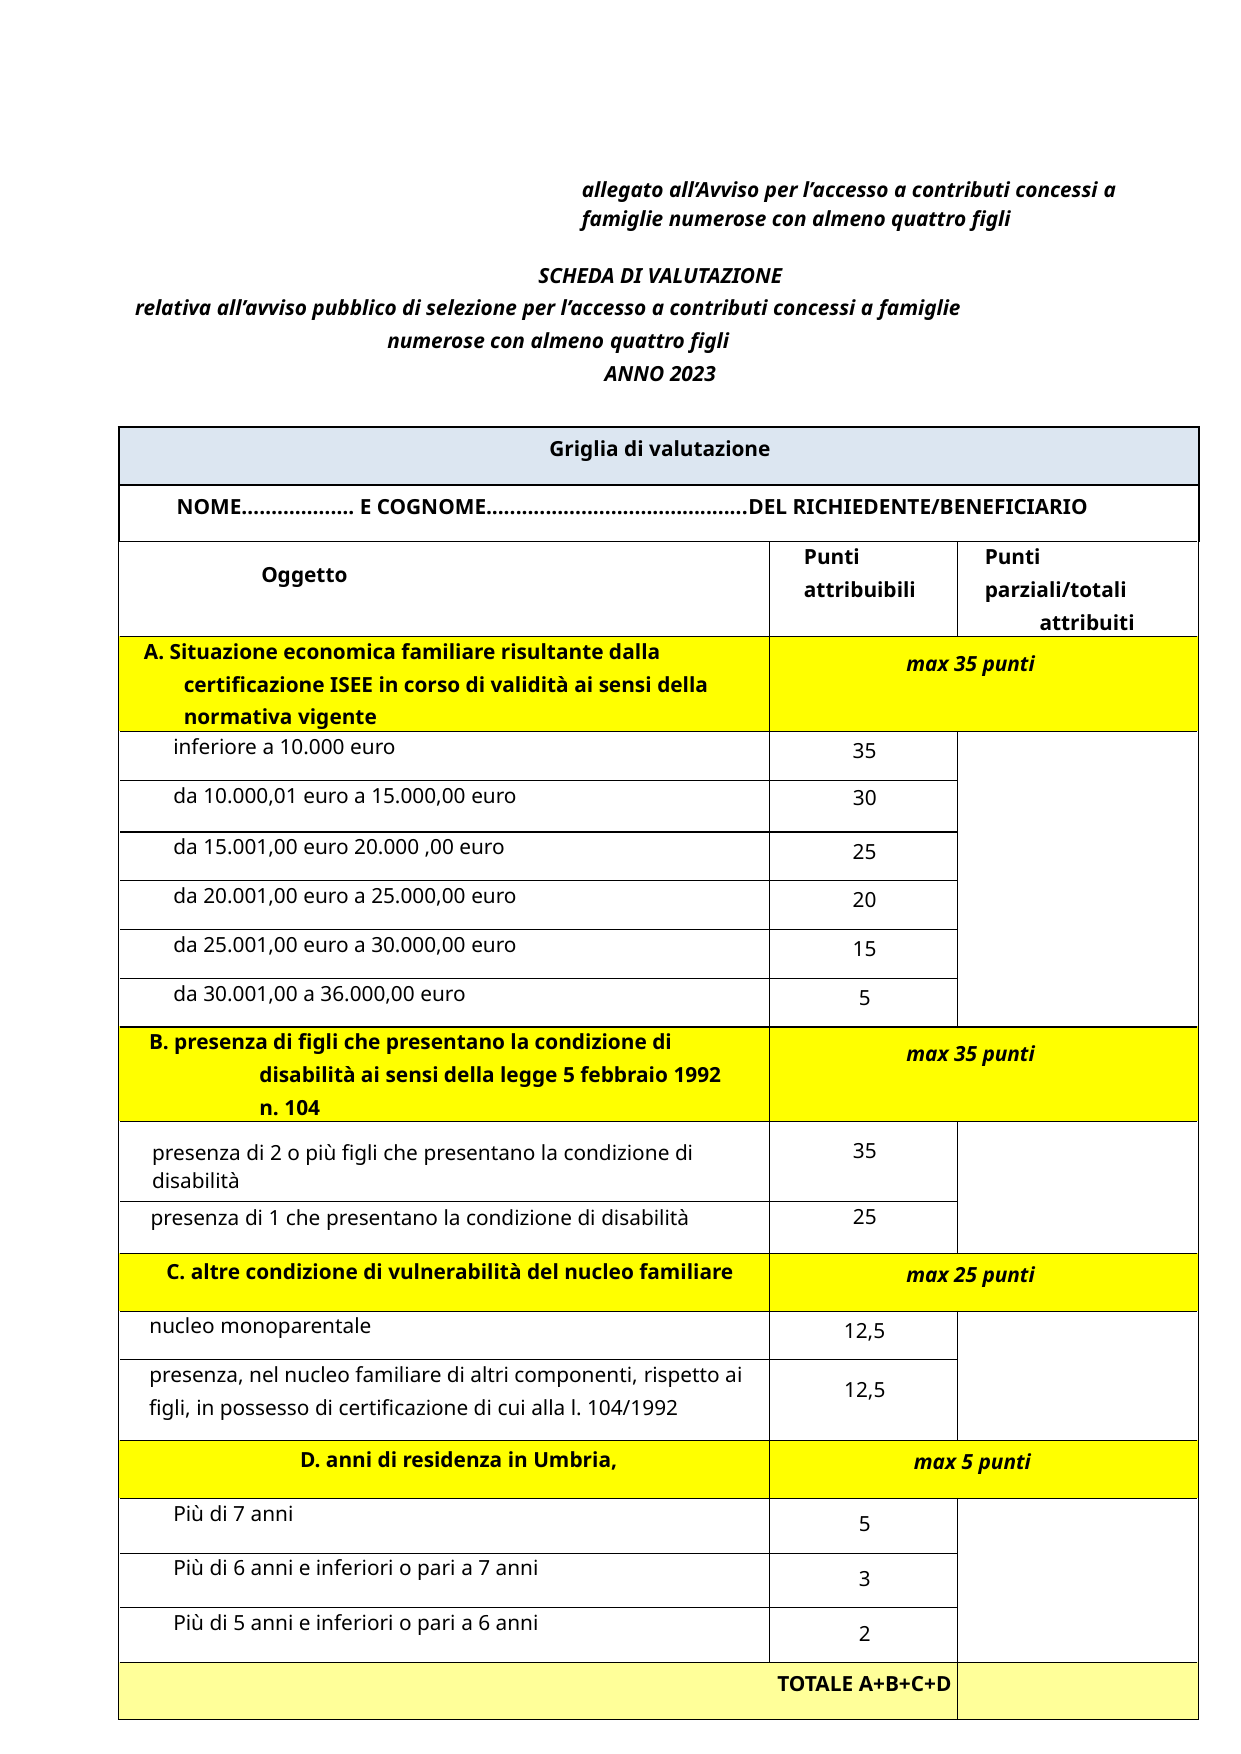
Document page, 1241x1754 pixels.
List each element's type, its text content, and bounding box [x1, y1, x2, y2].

table_cell Oggetto [119, 542, 769, 636]
table_cell max 35 punti [770, 1026, 1198, 1121]
table_cell TOTALE A+B+C+D [119, 1662, 957, 1719]
table_cell 5 [770, 1499, 957, 1552]
table_cell max 35 punti [770, 636, 1198, 731]
table_cell 3 [770, 1554, 957, 1607]
table_cell Punti attribuibili [770, 542, 957, 636]
table_cell A. Situazione economica familiare risultante dalla certificazione ISEE in corso di validità ai sensi della normativa vigente [119, 636, 769, 731]
table_cell 25 [770, 1202, 957, 1253]
text relativa all’avviso pubblico di selezione per l’accesso a contributi concessi a famiglie numerose con almeno quattro figli [135, 293, 1185, 354]
table_cell 35 [770, 1122, 957, 1201]
table_cell Più di 6 anni e inferiori o pari a 7 anni [119, 1553, 769, 1607]
table_cell 5 [770, 979, 957, 1026]
table_cell C. altre condizione di vulnerabilità del nucleo familiare [119, 1253, 769, 1311]
text SCHEDA DI VALUTAZIONE [135, 261, 1185, 289]
table_cell B. presenza di figli che presentano la condizione di disabilità ai sensi della legge 5 febbraio 1992 n. 104 [119, 1026, 769, 1121]
text ANNO 2023 [135, 359, 1185, 387]
table_cell da 10.000,01 euro a 15.000,00 euro [119, 780, 769, 831]
table_cell 12,5 [770, 1312, 957, 1359]
table_cell D. anni di residenza in Umbria, [119, 1440, 769, 1498]
table_cell max 5 punti [770, 1440, 1198, 1498]
table_cell [958, 1662, 1198, 1719]
table_cell Più di 5 anni e inferiori o pari a 6 anni [119, 1607, 769, 1662]
table_cell da 15.001,00 euro 20.000 ,00 euro [119, 831, 769, 880]
table_cell 15 [770, 930, 957, 978]
table_cell Più di 7 anni [119, 1498, 769, 1552]
table_cell da 25.001,00 euro a 30.000,00 euro [119, 929, 769, 978]
table_cell Punti parziali/totali attribuiti [958, 541, 1198, 636]
text allegato all’Avviso per l’accesso a contributi concessi a famiglie numerose con almeno quattro figli [582, 175, 1124, 232]
table_cell 30 [770, 781, 957, 831]
table_cell presenza di 2 o più figli che presentano la condizione di disabilità [119, 1121, 769, 1201]
table_cell nucleo monoparentale [119, 1311, 769, 1359]
table_cell 20 [770, 881, 957, 929]
table_cell [958, 1121, 1198, 1253]
table_cell 12,5 [770, 1360, 957, 1440]
table_header Griglia di valutazione [120, 428, 1198, 484]
table_cell da 20.001,00 euro a 25.000,00 euro [119, 880, 769, 929]
table_cell [958, 1311, 1198, 1440]
table_cell max 25 punti [770, 1253, 1198, 1311]
table_cell presenza, nel nucleo familiare di altri componenti, rispetto ai figli, in possesso di certificazione di cui alla l. 104/1992 [119, 1359, 769, 1440]
table_cell NOME………………. E COGNOME DEL RICHIEDENTE/BENEFICIARIO [120, 486, 1198, 541]
table_cell [958, 731, 1198, 1026]
table_cell presenza di 1 che presentano la condizione di disabilità [119, 1201, 769, 1253]
table_cell [958, 1498, 1198, 1662]
table_cell 35 [770, 732, 957, 780]
table_cell da 30.001,00 a 36.000,00 euro [119, 978, 769, 1026]
table_cell 2 [770, 1608, 957, 1662]
table_cell 25 [770, 833, 957, 880]
table_cell inferiore a 10.000 euro [119, 731, 769, 780]
